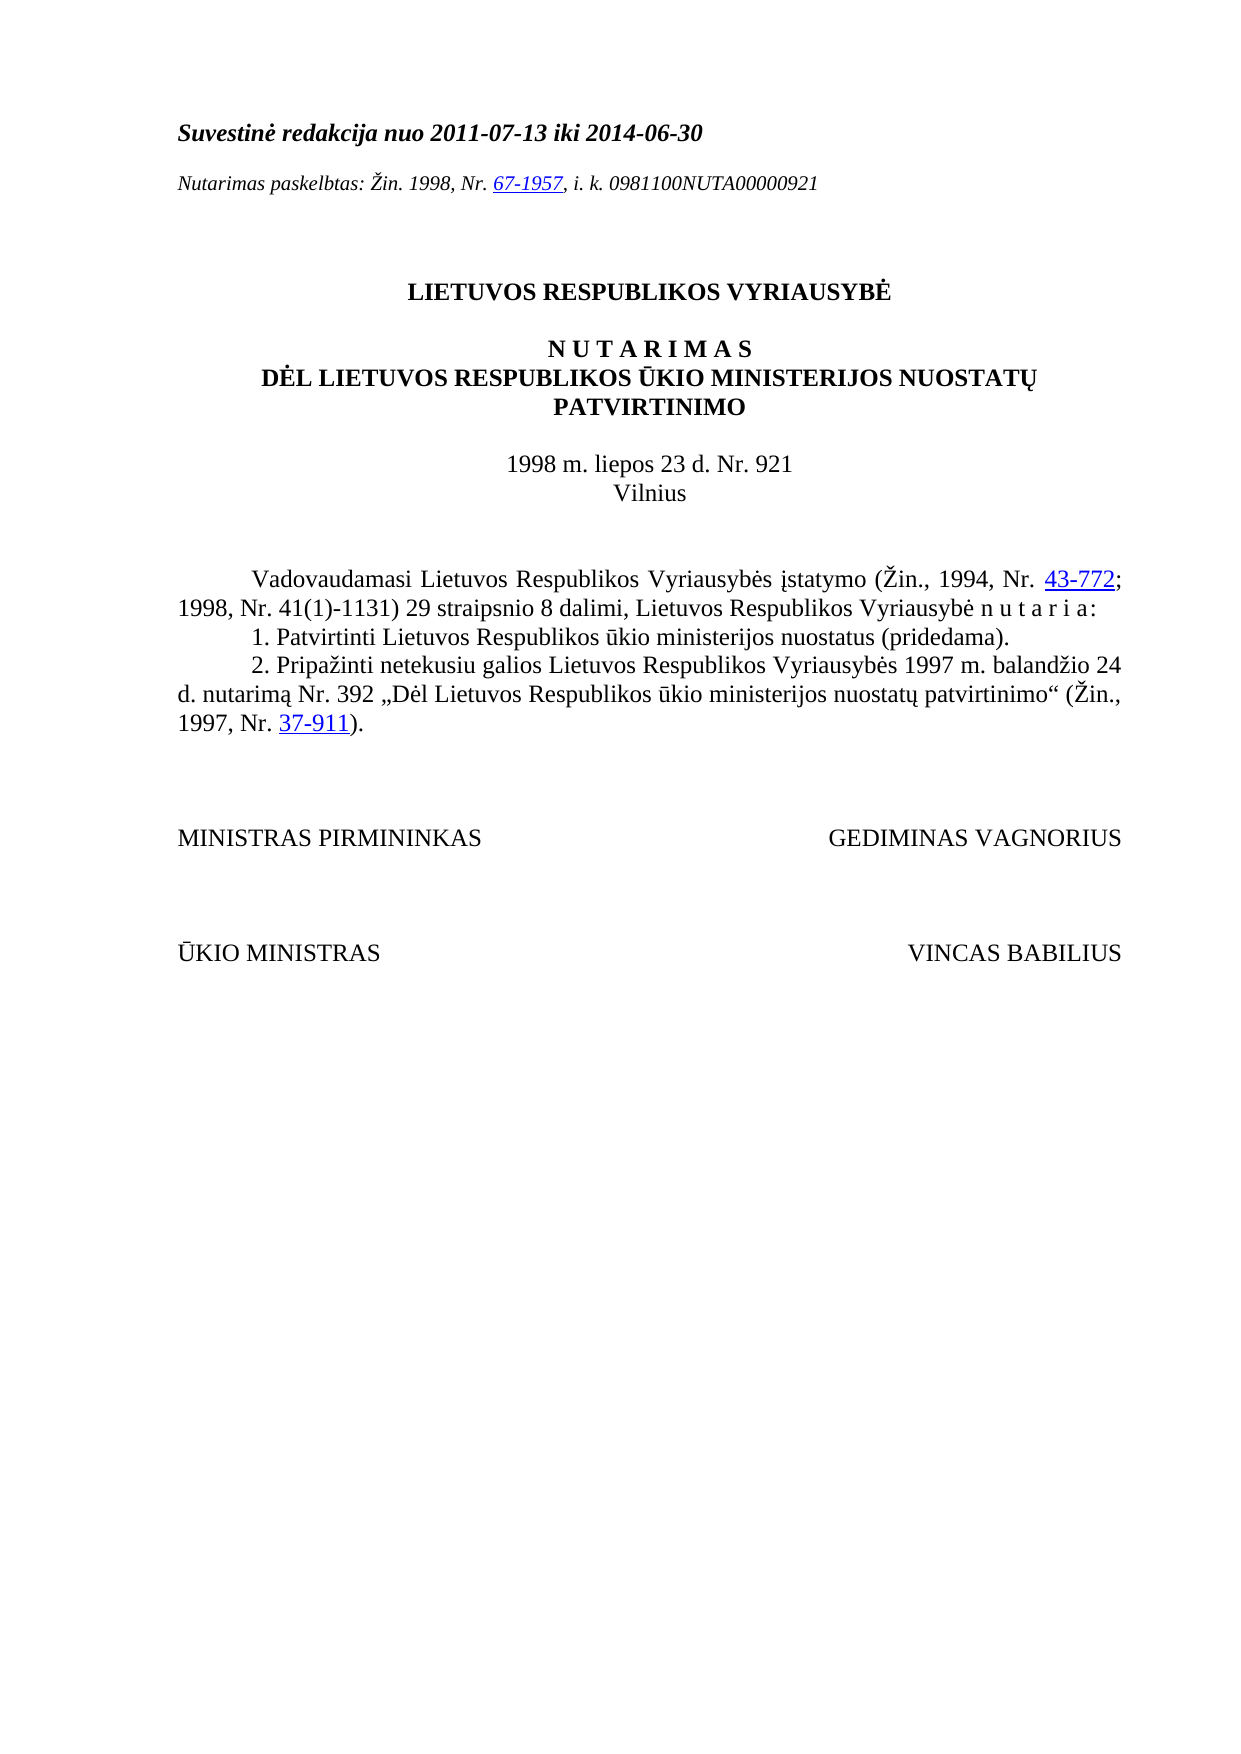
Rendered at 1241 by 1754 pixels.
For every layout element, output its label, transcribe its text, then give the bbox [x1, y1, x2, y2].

text N U T A R I M A S [177, 334, 1122, 363]
text Nutarimas paskelbtas: Žin. 1998, Nr. 67-1957, i. k. 0981100NUTA00000921 [177, 171, 1122, 195]
text Suvestinė redakcija nuo 2011-07-13 iki 2014-06-30 [177, 118, 1122, 147]
text 1998 m. liepos 23 d. Nr. 921 [177, 449, 1122, 478]
text 2. Pripažinti netekusiu galios Lietuvos Respublikos Vyriausybės 1997 m. balandžio 24 d. nutarimą Nr. 392 „Dėl Lietuvos Respublikos ūkio ministerijos nuostatų patvirtinimo“ (Žin., 1997, Nr. 37-911). [177, 650, 1122, 737]
text Ūkio ministras Vincas Babilius [177, 938, 1122, 967]
text Ministras Pirmininkas Gediminas Vagnorius [177, 823, 1122, 852]
text DĖL LIETUVOS RESPUBLIKOS ŪKIO MINISTERIJOS NUOSTATŲ PATVIRTINIMO [177, 363, 1122, 420]
text LIETUVOS RESPUBLIKOS VYRIAUSYBĖ [177, 277, 1122, 305]
text Vilnius [177, 478, 1122, 507]
text 1. Patvirtinti Lietuvos Respublikos ūkio ministerijos nuostatus (pridedama). [177, 622, 1122, 650]
text Vadovaudamasi Lietuvos Respublikos Vyriausybės įstatymo (Žin., 1994, Nr. 43-772; 1998, Nr. 41(1)-1131) 29 straipsnio 8 dalimi, Lietuvos Respublikos Vyriausybė nutaria: [177, 564, 1122, 622]
